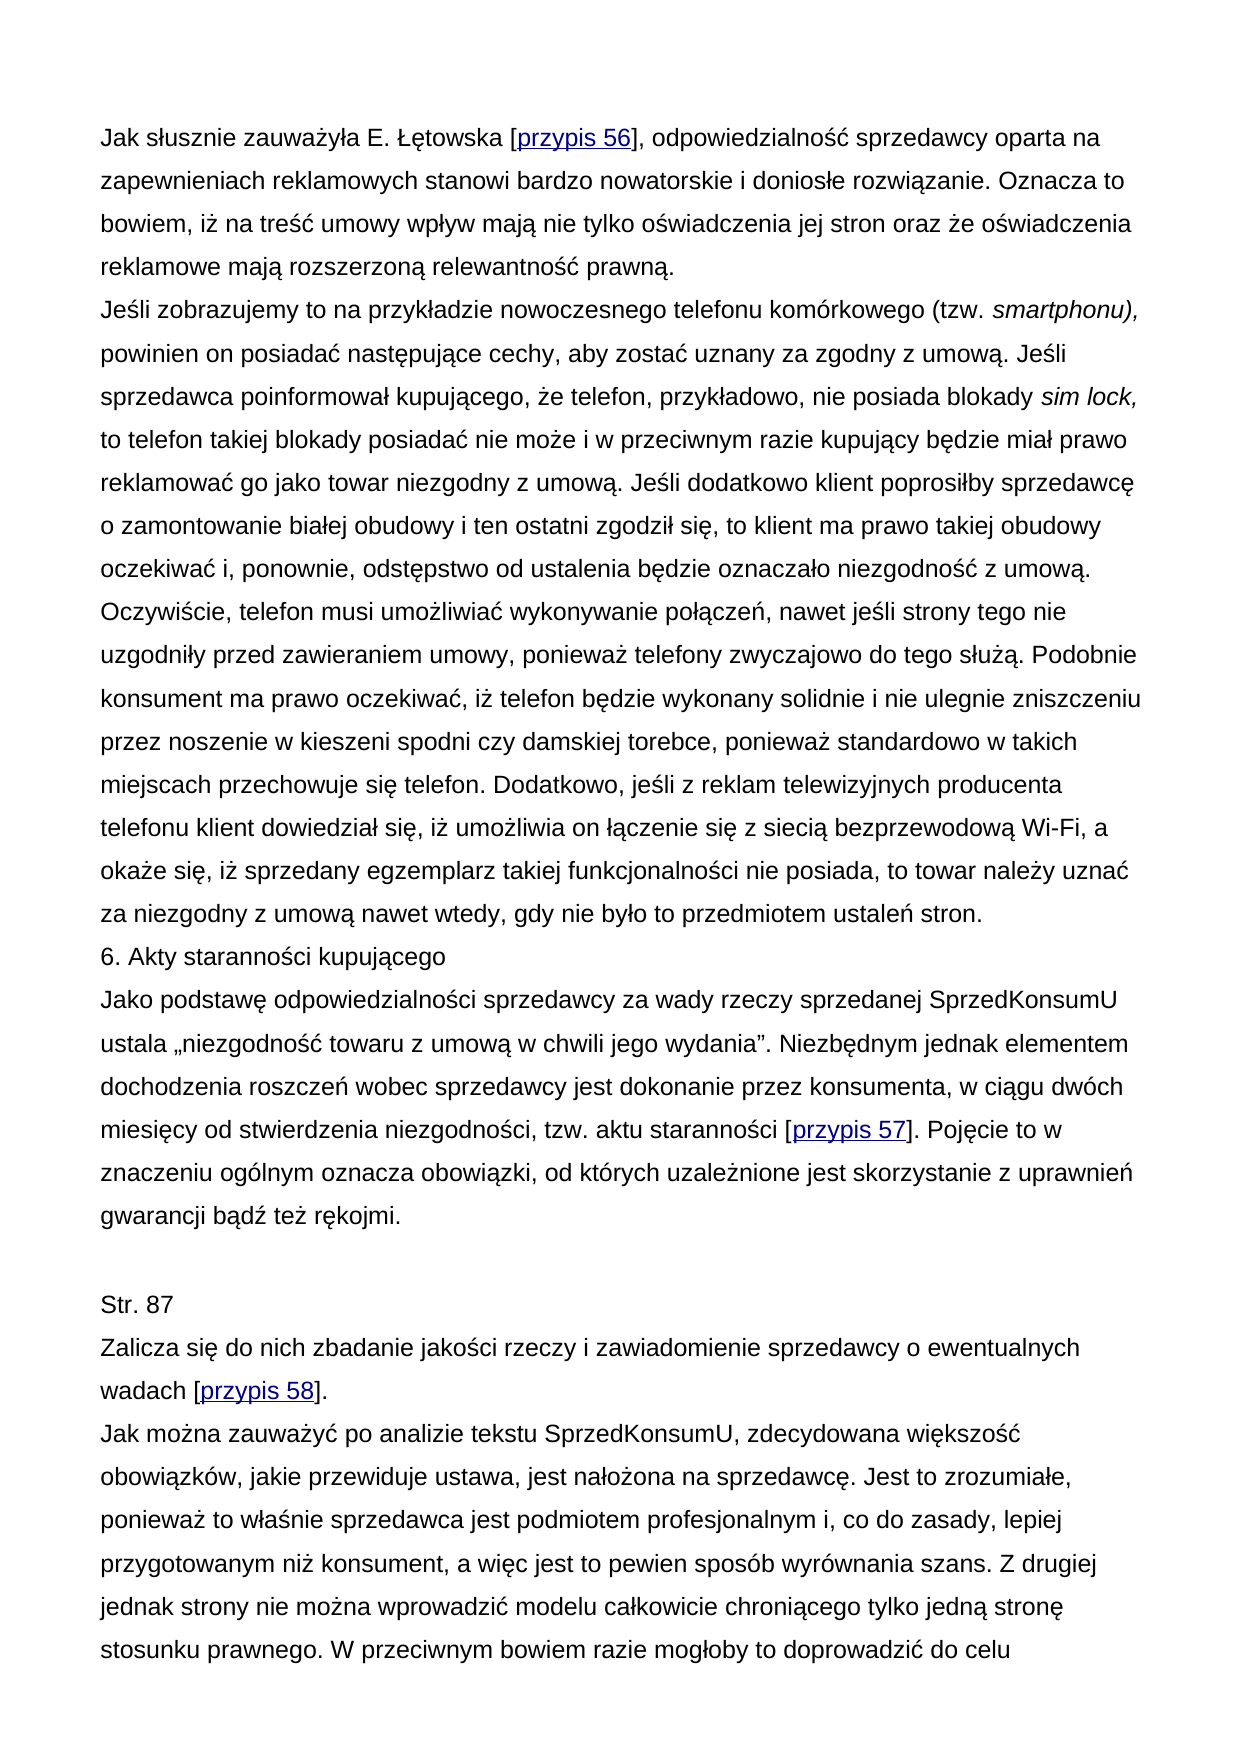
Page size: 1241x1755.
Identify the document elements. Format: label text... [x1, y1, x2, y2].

text Jeśli zobrazujemy to na przykładzie nowoczesnego telefonu komórkowego (tzw. smartphonu), powinien on posiadać następujące cechy, aby zostać uznany za zgodny z umową. Jeśli sprzedawca poinformował kupującego, że telefon, przykładowo, nie posiada blokady sim lock, to telefon takiej blokady posiadać nie może i w przeciwnym razie kupujący będzie miał prawo reklamować go jako towar niezgodny z umową. Jeśli dodatkowo klient poprosiłby sprzedawcę o zamontowanie białej obudowy i ten ostatni zgodził się, to klient ma prawo takiej obudowy oczekiwać i, ponownie, odstępstwo od ustalenia będzie oznaczało niezgodność z umową. Oczywiście, telefon musi umożliwiać wykonywanie połączeń, nawet jeśli strony tego nie uzgodniły przed zawieraniem umowy, ponieważ telefony zwyczajowo do tego służą. Podobnie konsument ma prawo oczekiwać, iż telefon będzie wykonany solidnie i nie ulegnie zniszczeniu przez noszenie w kieszeni spodni czy damskiej torebce, ponieważ standardowo w takich miejscach przechowuje się telefon. Dodatkowo, jeśli z reklam telewizyjnych producenta telefonu klient dowiedział się, iż umożliwia on łączenie się z siecią bezprzewodową Wi-Fi, a okaże się, iż sprzedany egzemplarz takiej funkcjonalności nie posiada, to towar należy uznać za niezgodny z umową nawet wtedy, gdy nie było to przedmiotem ustaleń stron. [100, 295, 1156, 928]
text Jak słusznie zauważyła E. Łętowska [przypis 56], odpowiedzialność sprzedawcy oparta na zapewnieniach reklamowych stanowi bardzo nowatorskie i doniosłe rozwiązanie. Oznacza to bowiem, iż na treść umowy wpływ mają nie tylko oświadczenia jej stron oraz że oświadczenia reklamowe mają rozszerzoną relewantność prawną. [100, 123, 1156, 281]
text Jako podstawę odpowiedzialności sprzedawcy za wady rzeczy sprzedanej SprzedKonsumU ustala „niezgodność towaru z umową w chwili jego wydania”. Niezbędnym jednak elementem dochodzenia roszczeń wobec sprzedawcy jest dokonanie przez konsumenta, w ciągu dwóch miesięcy od stwierdzenia niezgodności, tzw. aktu staranności [przypis 57]. Pojęcie to w znaczeniu ogólnym oznacza obowiązki, od których uzależnione jest skorzystanie z uprawnień gwarancji bądź też rękojmi. [100, 985, 1156, 1230]
text Str. 87 [100, 1290, 1156, 1318]
text Zalicza się do nich zbadanie jakości rzeczy i zawiadomienie sprzedawcy o ewentualnych wadach [przypis 58]. [100, 1333, 1156, 1405]
text Jak można zauważyć po analizie tekstu SprzedKonsumU, zdecydowana większość obowiązków, jakie przewiduje ustawa, jest nałożona na sprzedawcę. Jest to zrozumiałe, ponieważ to właśnie sprzedawca jest podmiotem profesjonalnym i, co do zasady, lepiej przygotowanym niż konsument, a więc jest to pewien sposób wyrównania szans. Z drugiej jednak strony nie można wprowadzić modelu całkowicie chroniącego tylko jedną stronę stosunku prawnego. W przeciwnym bowiem razie mogłoby to doprowadzić do celu [100, 1419, 1156, 1663]
subtitle 6. Akty staranności kupującego [100, 942, 1156, 971]
